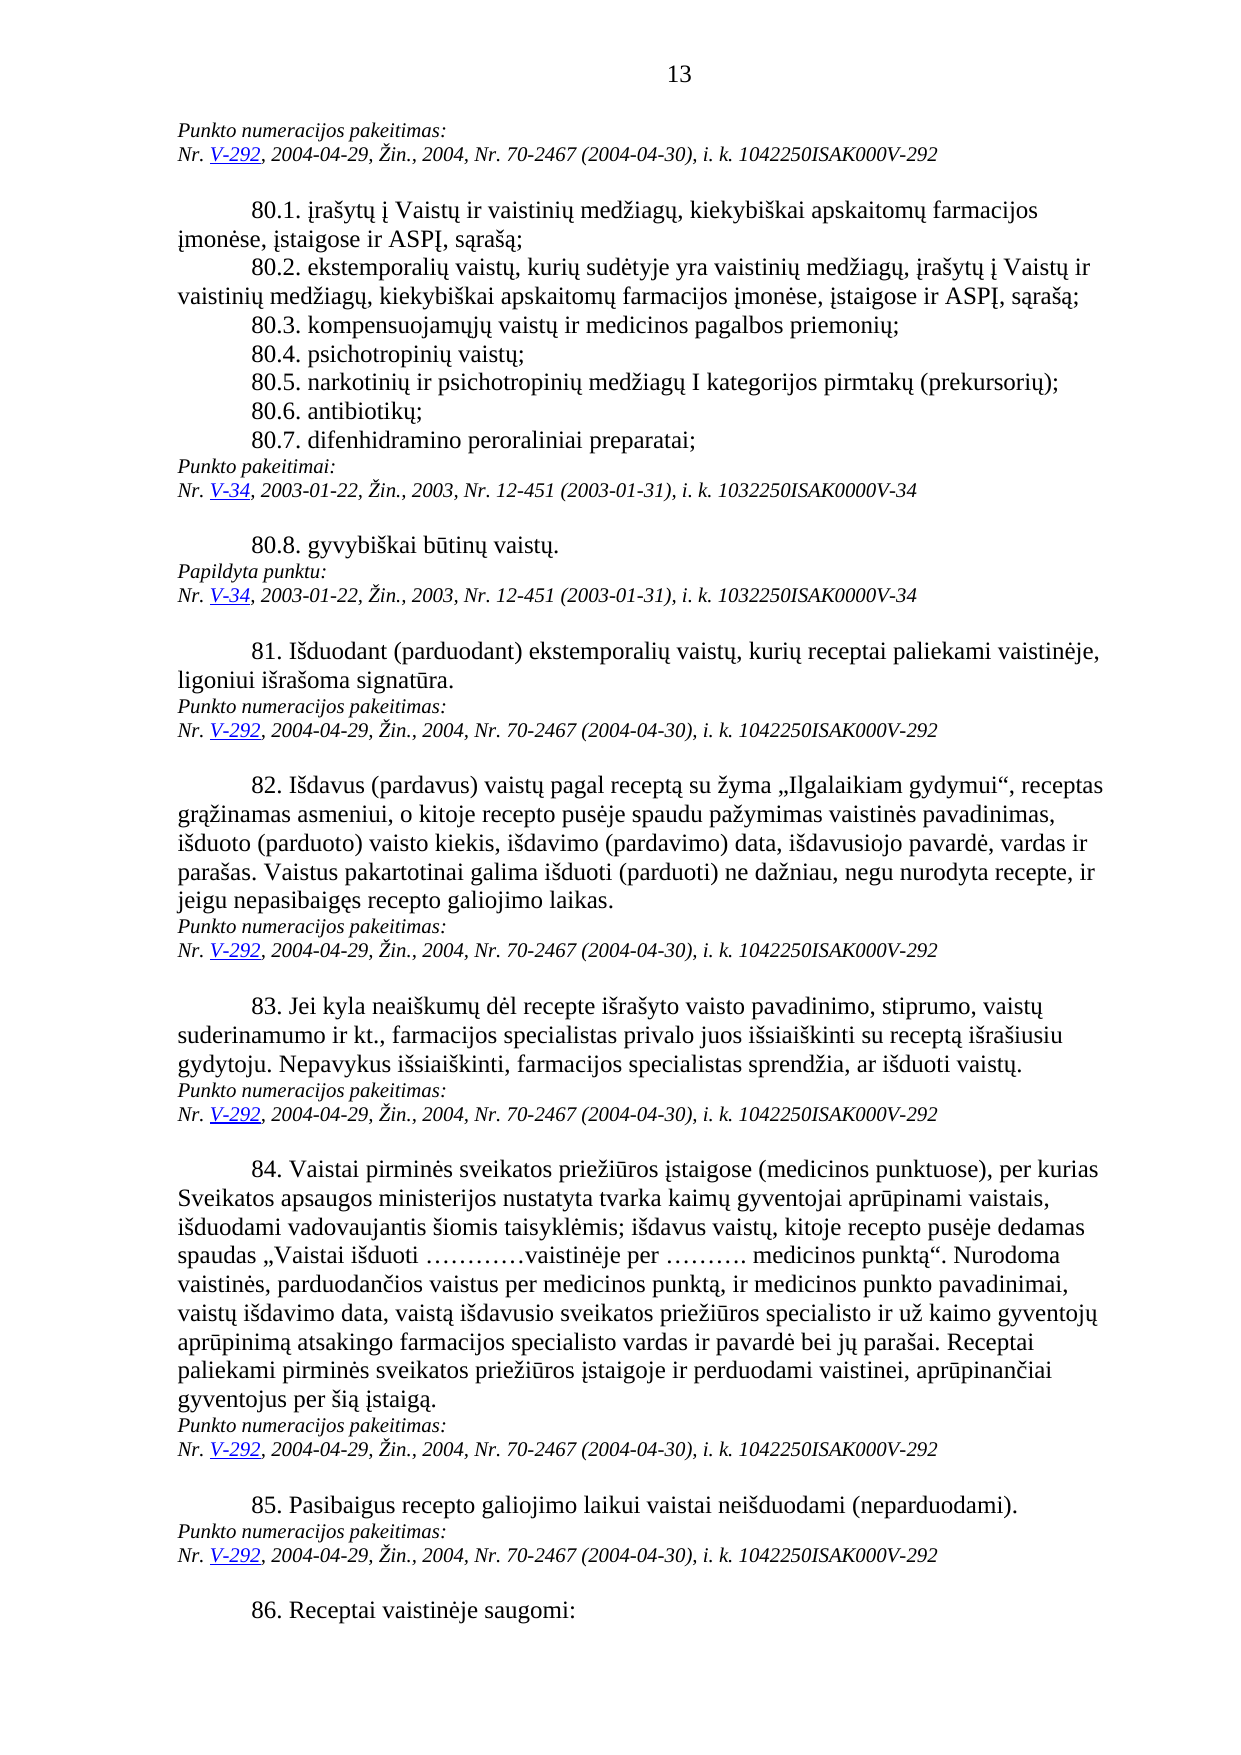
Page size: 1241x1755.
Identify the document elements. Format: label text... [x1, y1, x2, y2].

text Punkto numeracijos pakeitimas: [177, 914, 1181, 938]
text Punkto numeracijos pakeitimas: [177, 1077, 1181, 1102]
text Papildyta punktu: [177, 559, 1181, 583]
text Nr. V-292, 2004-04-29, Žin., 2004, Nr. 70-2467 (2004-04-30), i. k. 1042250ISAK000V-292 [177, 1437, 1181, 1461]
text Nr. V-292, 2004-04-29, Žin., 2004, Nr. 70-2467 (2004-04-30), i. k. 1042250ISAK000V-292 [177, 142, 1181, 166]
text Nr. V-292, 2004-04-29, Žin., 2004, Nr. 70-2467 (2004-04-30), i. k. 1042250ISAK000V-292 [177, 1543, 1181, 1567]
text Nr. V-292, 2004-04-29, Žin., 2004, Nr. 70-2467 (2004-04-30), i. k. 1042250ISAK000V-292 [177, 718, 1181, 742]
text Nr. V-34, 2003-01-22, Žin., 2003, Nr. 12-451 (2003-01-31), i. k. 1032250ISAK0000V-34 [177, 478, 1181, 502]
text Punkto numeracijos pakeitimas: [177, 1519, 1181, 1543]
text 80.1. įrašytų į Vaistų ir vaistinių medžiagų, kiekybiškai apskaitomų farmacijos įmonėse, įstaigose ir ASPĮ, sąrašą; [177, 195, 1122, 252]
text 81. Išduodant (parduodant) ekstemporalių vaistų, kurių receptai paliekami vaistinėje, ligoniui išrašoma signatūra. [177, 636, 1122, 694]
text Nr. V-292, 2004-04-29, Žin., 2004, Nr. 70-2467 (2004-04-30), i. k. 1042250ISAK000V-292 [177, 938, 1181, 962]
text 82. Išdavus (pardavus) vaistų pagal receptą su žyma „Ilgalaikiam gydymui“, receptas grąžinamas asmeniui, o kitoje recepto pusėje spaudu pažymimas vaistinės pavadinimas, išduoto (parduoto) vaisto kiekis, išdavimo (pardavimo) data, išdavusiojo pavardė, vardas ir parašas. Vaistus pakartotinai galima išduoti (parduoti) ne dažniau, negu nurodyta recepte, ir jeigu nepasibaigęs recepto galiojimo laikas. [177, 771, 1122, 914]
text 85. Pasibaigus recepto galiojimo laikui vaistai neišduodami (neparduodami). [177, 1490, 1122, 1519]
text 80.3. kompensuojamųjų vaistų ir medicinos pagalbos priemonių; [177, 310, 1122, 339]
text Punkto numeracijos pakeitimas: [177, 1413, 1181, 1437]
text 80.6. antibiotikų; [177, 396, 1122, 425]
text 83. Jei kyla neaiškumų dėl recepte išrašyto vaisto pavadinimo, stiprumo, vaistų suderinamumo ir kt., farmacijos specialistas privalo juos išsiaiškinti su receptą išrašiusiu gydytoju. Nepavykus išsiaiškinti, farmacijos specialistas sprendžia, ar išduoti vaistų. [177, 991, 1122, 1077]
text 80.8. gyvybiškai būtinų vaistų. [177, 531, 1181, 559]
text Nr. V-34, 2003-01-22, Žin., 2003, Nr. 12-451 (2003-01-31), i. k. 1032250ISAK0000V-34 [177, 583, 1181, 607]
text Nr. V-292, 2004-04-29, Žin., 2004, Nr. 70-2467 (2004-04-30), i. k. 1042250ISAK000V-292 [177, 1102, 1181, 1126]
text 86. Receptai vaistinėje saugomi: [177, 1596, 1122, 1624]
text 80.5. narkotinių ir psichotropinių medžiagų I kategorijos pirmtakų (prekursorių); [177, 367, 1122, 396]
text Punkto numeracijos pakeitimas: [177, 694, 1181, 718]
text Punkto pakeitimai: [177, 454, 1181, 478]
text Punkto numeracijos pakeitimas: [177, 118, 1181, 142]
text 80.2. ekstemporalių vaistų, kurių sudėtyje yra vaistinių medžiagų, įrašytų į Vaistų ir vaistinių medžiagų, kiekybiškai apskaitomų farmacijos įmonėse, įstaigose ir ASPĮ, sąrašą; [177, 252, 1122, 310]
text 80.7. difenhidramino peroraliniai preparatai; [177, 425, 1181, 454]
text 80.4. psichotropinių vaistų; [177, 339, 1122, 367]
text 84. Vaistai pirminės sveikatos priežiūros įstaigose (medicinos punktuose), per kurias Sveikatos apsaugos ministerijos nustatyta tvarka kaimų gyventojai aprūpinami vaistais, išduodami vadovaujantis šiomis taisyklėmis; išdavus vaistų, kitoje recepto pusėje dedamas spaudas „Vaistai išduoti …………vaistinėje per ………. medicinos punktą“. Nurodoma vaistinės, parduodančios vaistus per medicinos punktą, ir medicinos punkto pavadinimai, vaistų išdavimo data, vaistą išdavusio sveikatos priežiūros specialisto ir už kaimo gyventojų aprūpinimą atsakingo farmacijos specialisto vardas ir pavardė bei jų parašai. Receptai paliekami pirminės sveikatos priežiūros įstaigoje ir perduodami vaistinei, aprūpinančiai gyventojus per šią įstaigą. [177, 1154, 1122, 1413]
